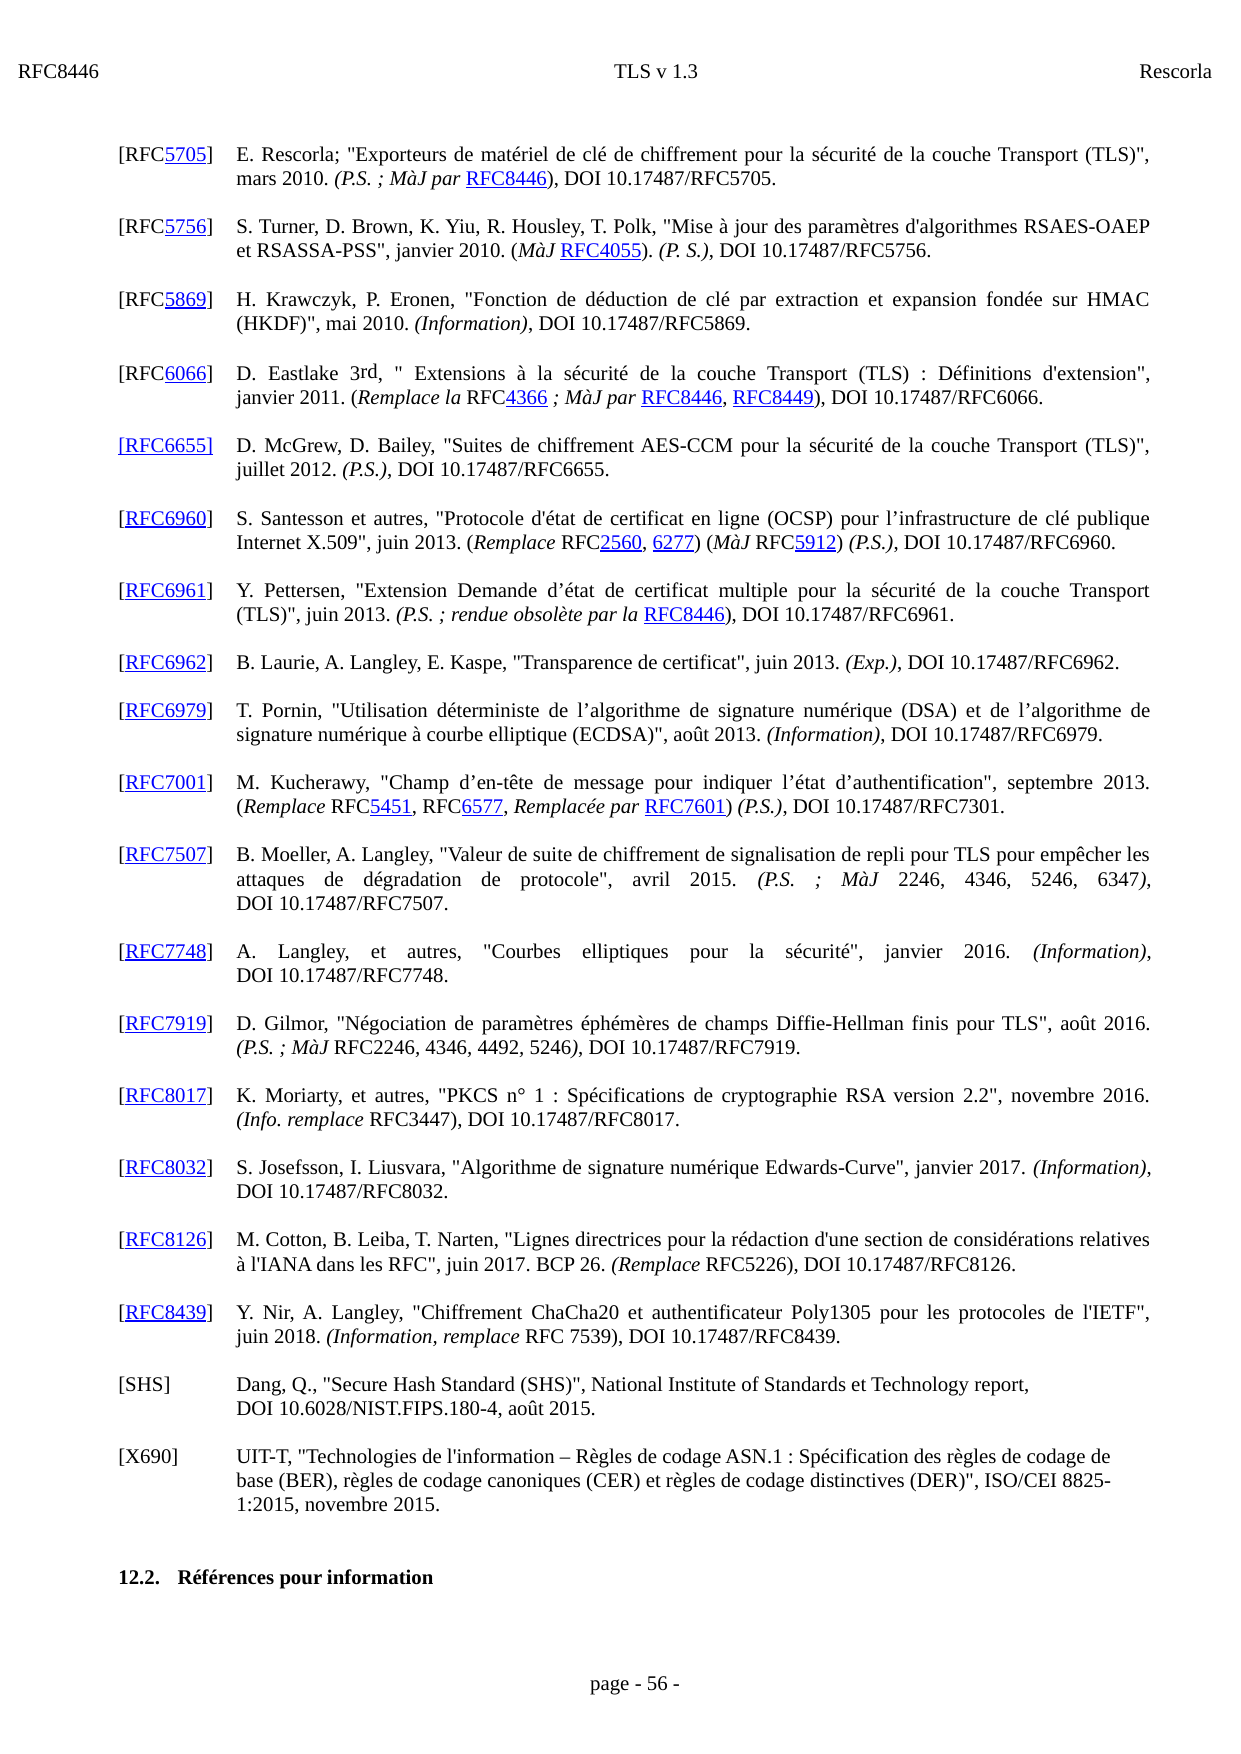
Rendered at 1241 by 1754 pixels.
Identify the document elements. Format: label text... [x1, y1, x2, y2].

text [RFC6962] B. Laurie, A. Langley, E. Kaspe, "Transparence de certificat", juin 2013. (Exp.), DOI 10.17487/RFC6962. [118, 650, 1152, 674]
text [RFC5756] S. Turner, D. Brown, K. Yiu, R. Housley, T. Polk, "Mise à jour des paramètres d'algorithmes RSAES-OAEP et RSASSA-PSS", janvier 2010. (MàJ RFC4055). (P. S.), DOI 10.17487/RFC5756. [118, 214, 1152, 262]
text [RFC8126] M. Cotton, B. Leiba, T. Narten, "Lignes directrices pour la rédaction d'une section de considérations relatives à l'IANA dans les RFC", juin 2017. BCP 26. (Remplace RFC5226), DOI 10.17487/RFC8126. [118, 1227, 1152, 1276]
text [RFC5869] H. Krawczyk, P. Eronen, "Fonction de déduction de clé par extraction et expansion fondée sur HMAC (HKDF)", mai 2010. (Information), DOI 10.17487/RFC5869. [118, 287, 1152, 335]
subtitle 12.2. Références pour information [118, 1565, 1152, 1589]
text [RFC6066] D. Eastlake 3rd, " Extensions à la sécurité de la couche Transport (TLS) : Définitions d'extension", janvier 2011. (Remplace la RFC4366 ; MàJ par RFC8446, RFC8449), DOI 10.17487/RFC6066. [118, 359, 1152, 409]
text [RFC8032] S. Josefsson, I. Liusvara, "Algorithme de signature numérique Edwards-Curve", janvier 2017. (Information), DOI 10.17487/RFC8032. [118, 1155, 1152, 1203]
text [RFC6655] D. McGrew, D. Bailey, "Suites de chiffrement AES-CCM pour la sécurité de la couche Transport (TLS)", juillet 2012. (P.S.), DOI 10.17487/RFC6655. [118, 433, 1152, 481]
text [RFC7507] B. Moeller, A. Langley, "Valeur de suite de chiffrement de signalisation de repli pour TLS pour empêcher les attaques de dégradation de protocole", avril 2015. (P.S. ; MàJ 2246, 4346, 5246, 6347), DOI 10.17487/RFC7507. [118, 842, 1152, 914]
text [RFC7001] M. Kucherawy, "Champ d’en-tête de message pour indiquer l’état d’authentification", septembre 2013. (Remplace RFC5451, RFC6577, Remplacée par RFC7601) (P.S.), DOI 10.17487/RFC7301. [118, 770, 1152, 818]
text [RFC5705] E. Rescorla; "Exporteurs de matériel de clé de chiffrement pour la sécurité de la couche Transport (TLS)", mars 2010. (P.S. ; MàJ par RFC8446), DOI 10.17487/RFC5705. [118, 142, 1152, 190]
text [X690] UIT-T, "Technologies de l'information – Règles de codage ASN.1 : Spécification des règles de codage de base (BER), règles de codage canoniques (CER) et règles de codage distinctives (DER)", ISO/CEI 8825-1:2015, novembre 2015. [118, 1444, 1152, 1516]
text [RFC7919] D. Gilmor, "Négociation de paramètres éphémères de champs Diffie-Hellman finis pour TLS", août 2016. (P.S. ; MàJ RFC2246, 4346, 4492, 5246), DOI 10.17487/RFC7919. [118, 1011, 1152, 1059]
text [RFC6979] T. Pornin, "Utilisation déterministe de l’algorithme de signature numérique (DSA) et de l’algorithme de signature numérique à courbe elliptique (ECDSA)", août 2013. (Information), DOI 10.17487/RFC6979. [118, 698, 1152, 746]
text [SHS] Dang, Q., "Secure Hash Standard (SHS)", National Institute of Standards et Technology report, DOI 10.6028/NIST.FIPS.180-4, août 2015. [118, 1372, 1152, 1420]
text [RFC6960] S. Santesson et autres, "Protocole d'état de certificat en ligne (OCSP) pour l’infrastructure de clé publique Internet X.509", juin 2013. (Remplace RFC2560, 6277) (MàJ RFC5912) (P.S.), DOI 10.17487/RFC6960. [118, 506, 1152, 554]
text [RFC6961] Y. Pettersen, "Extension Demande d’état de certificat multiple pour la sécurité de la couche Transport (TLS)", juin 2013. (P.S. ; rendue obsolète par la RFC8446), DOI 10.17487/RFC6961. [118, 578, 1152, 626]
text [RFC7748] A. Langley, et autres, "Courbes elliptiques pour la sécurité", janvier 2016. (Information), DOI 10.17487/RFC7748. [118, 939, 1152, 987]
text [RFC8017] K. Moriarty, et autres, "PKCS n° 1 : Spécifications de cryptographie RSA version 2.2", novembre 2016. (Info. remplace RFC3447), DOI 10.17487/RFC8017. [118, 1083, 1152, 1131]
text [RFC8439] Y. Nir, A. Langley, "Chiffrement ChaCha20 et authentificateur Poly1305 pour les protocoles de l'IETF", juin 2018. (Information, remplace RFC 7539), DOI 10.17487/RFC8439. [118, 1299, 1152, 1348]
